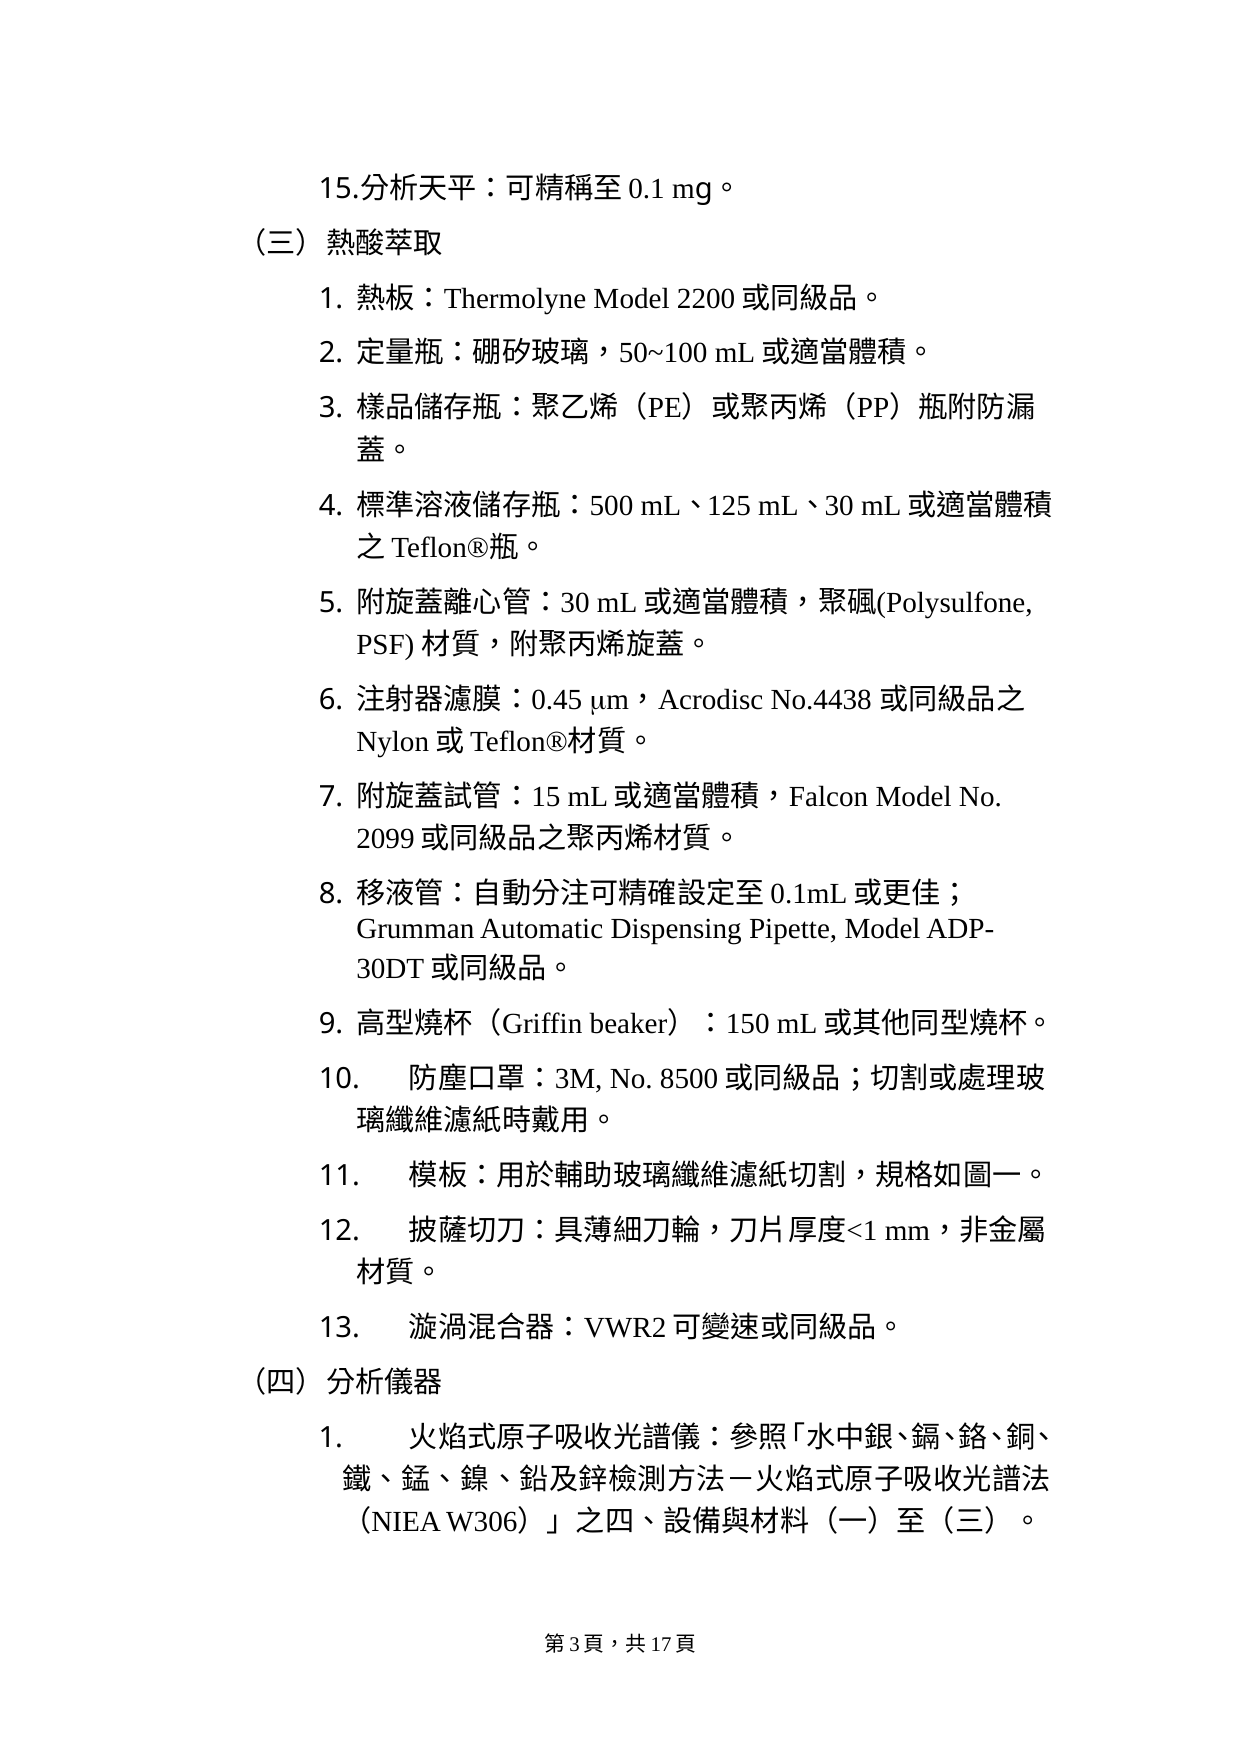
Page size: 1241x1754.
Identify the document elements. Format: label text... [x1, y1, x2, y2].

list 樣品儲存瓶：聚乙烯（PE）或聚丙烯（PP）瓶附防漏蓋。 [318, 384, 1053, 469]
list 高型燒杯（Griffin beaker）：150 mL或其他同型燒杯。 [318, 999, 1053, 1042]
list 防塵口罩：3M, No. 8500或同級品；切割或處理玻璃纖維濾紙時戴用。 [318, 1054, 1053, 1139]
list 模板：用於輔助玻璃纖維濾紙切割，規格如圖一。 [318, 1151, 1053, 1194]
list 移液管：自動分注可精確設定至0.1mL或更佳；Grumman Automatic Dispensing Pipette, Model ADP-30DT或同級品。 [318, 870, 1053, 987]
list 定量瓶：硼矽玻璃，50~100 mL或適當體積。 [318, 329, 1053, 371]
list 熱板：Thermolyne Model 2200或同級品。 [318, 274, 1053, 317]
list 分析天平：可精稱至0.1 mg。 [318, 164, 1053, 207]
list 漩渦混合器：VWR2可變速或同級品。 [318, 1303, 1053, 1346]
list 熱酸萃取 [237, 219, 1053, 262]
list 分析儀器 [237, 1358, 1053, 1401]
list 標準溶液儲存瓶：500 mL、125 mL、30 mL或適當體積之Teflon®瓶。 [318, 481, 1053, 566]
list 附旋蓋離心管：30 mL或適當體積，聚碸(Polysulfone, PSF) 材質，附聚丙烯旋蓋。 [318, 578, 1053, 663]
list 附旋蓋試管：15 mL或適當體積，Falcon Model No. 2099或同級品之聚丙烯材質。 [318, 773, 1053, 857]
list 披薩切刀：具薄細刀輪，刀片厚度<1 mm，非金屬材質。 [318, 1206, 1053, 1291]
list 火焰式原子吸收光譜儀：參照「水中銀、鎘、鉻、銅、鐵、錳、鎳、鉛及鋅檢測方法－火焰式原子吸收光譜法（NIEA W306）」之四、設備與材料（一）至（三）。 [318, 1413, 1053, 1540]
list 注射器濾膜：0.45 m，Acrodisc No.4438 或同級品之Nylon或Teflon®材質。 [318, 676, 1053, 760]
